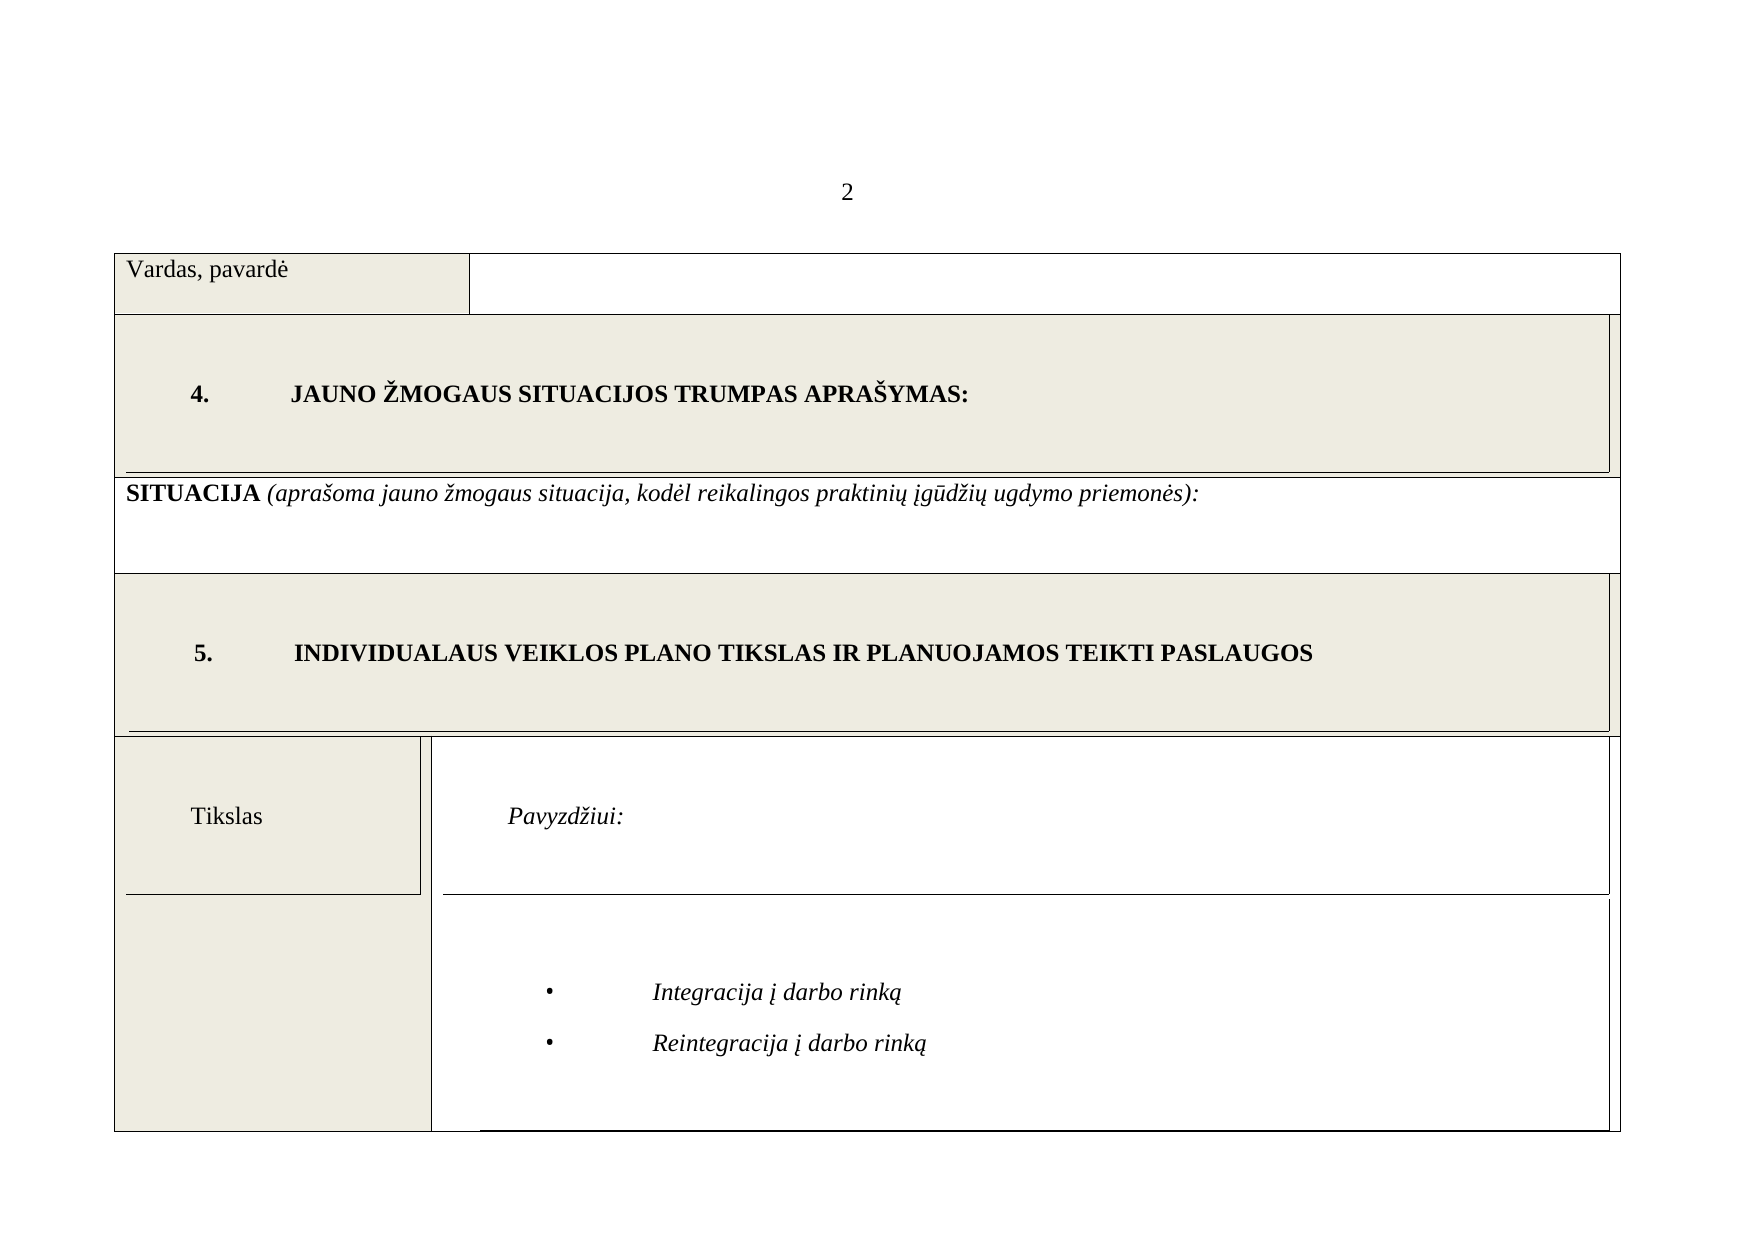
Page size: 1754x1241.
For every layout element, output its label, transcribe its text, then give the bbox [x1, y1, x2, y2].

table_cell Pavyzdžiui: • Integracija į darbo rinką • Reintegracija į darbo rinką [432, 737, 1620, 1131]
table_cell [470, 254, 1620, 313]
table_cell 5. INDIVIDUALAUS VEIKLOS PLANO TIKSLAS IR PLANUOJAMOS TEIKTI PASLAUGOS [115, 574, 1620, 736]
table_cell 4. JAUNO ŽMOGAUS SITUACIJOS TRUMPAS APRAŠYMAS: [115, 315, 1620, 477]
table_cell SITUACIJA (aprašoma jauno žmogaus situacija, kodėl reikalingos praktinių įgūdžių ugdymo priemonės): [115, 478, 1620, 572]
table_cell Tikslas [115, 737, 431, 1131]
table_cell Vardas, pavardė [115, 254, 469, 313]
